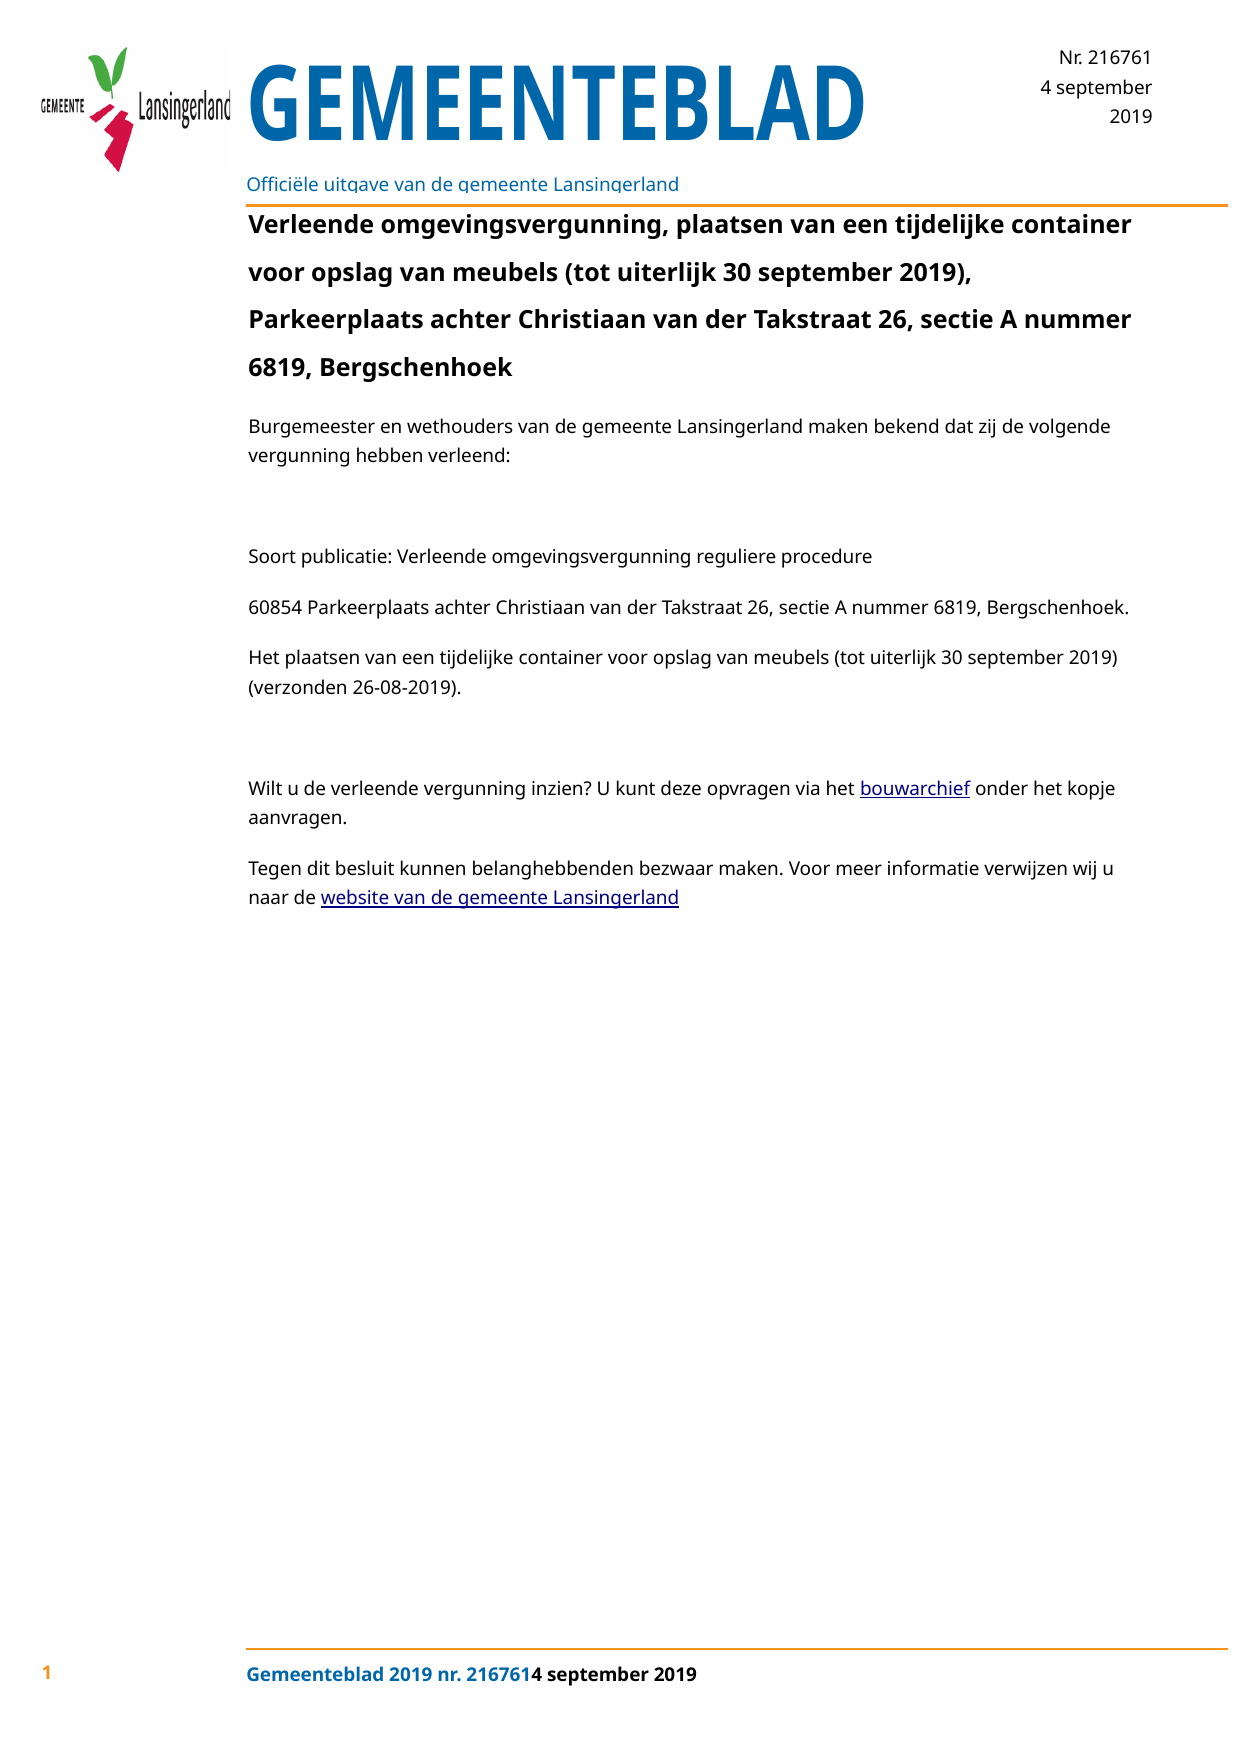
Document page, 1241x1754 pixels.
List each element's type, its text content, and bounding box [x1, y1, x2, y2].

text Het plaatsen van een tijdelijke container voor opslag van meubels (tot uiterlijk 30 september 2019) (verzonden 26-08-2019). [248, 644, 1152, 700]
text Soort publicatie: Verleende omgevingsvergunning reguliere procedure [248, 543, 1152, 569]
text Tegen dit besluit kunnen belanghebbenden bezwaar maken. Voor meer informatie verwijzen wij u naar de website van de gemeente Lansingerland [248, 855, 1152, 910]
text 60854 Parkeerplaats achter Christiaan van der Takstraat 26, sectie A nummer 6819, Bergschenhoek. [248, 594, 1152, 620]
text Burgemeester en wethouders van de gemeente Lansingerland maken bekend dat zij de volgende vergunning hebben verleend: [248, 413, 1152, 468]
text Verleende omgevingsvergunning, plaatsen van een tijdelijke container voor opslag van meubels (tot uiterlijk 30 september 2019), Parkeerplaats achter Christiaan van der Takstraat 26, sectie A nummer 6819, Bergschenhoek [248, 207, 1152, 384]
picture [41, 47, 231, 172]
text Wilt u de verleende vergunning inzien? U kunt deze opvragen via het bouwarchief onder het kopje aanvragen. [248, 775, 1152, 830]
